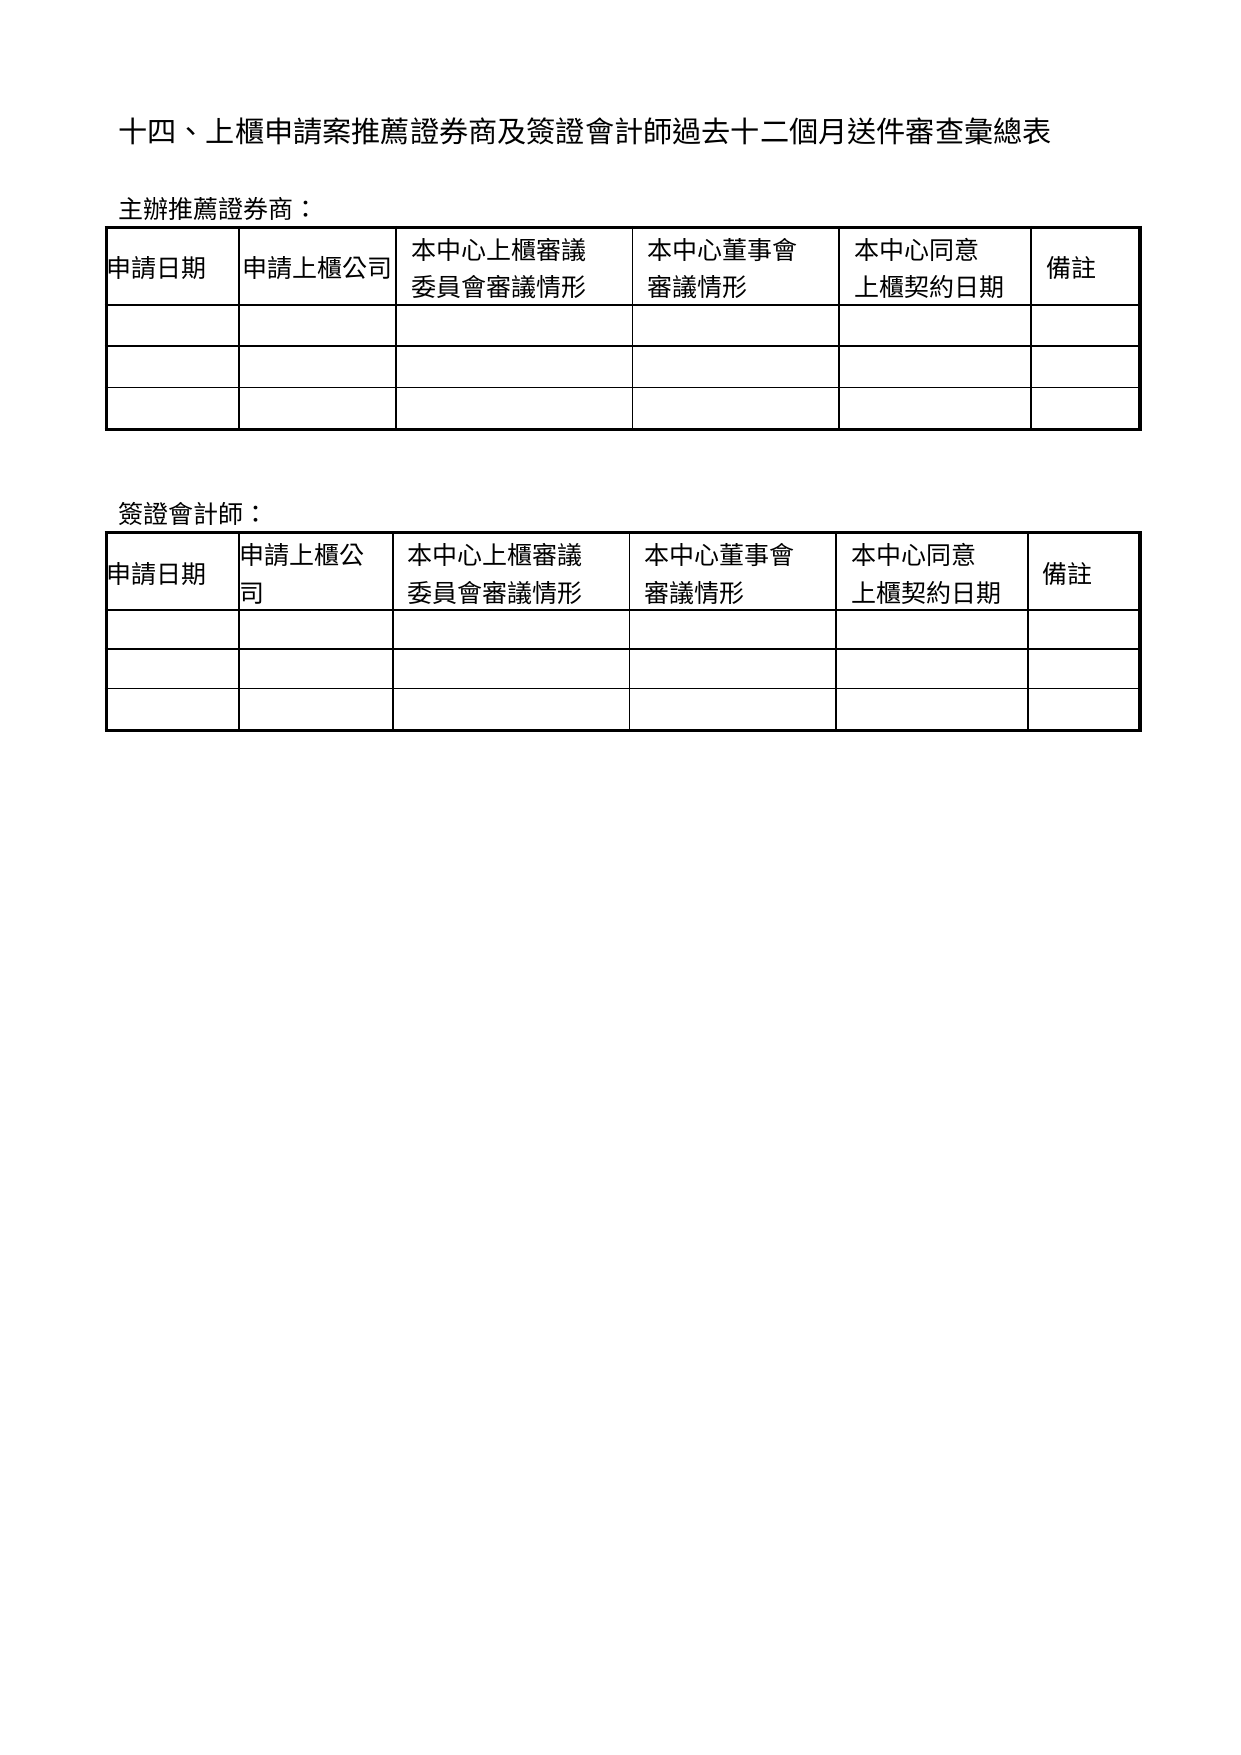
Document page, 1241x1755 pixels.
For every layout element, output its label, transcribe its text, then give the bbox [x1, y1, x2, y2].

table_header 備註 [1029, 534, 1138, 609]
table_cell [840, 306, 1030, 345]
table_cell [1032, 347, 1138, 387]
table_cell [240, 306, 395, 345]
table_cell [630, 689, 835, 729]
table_header 本中心上櫃審議 委員會審議情形 [397, 229, 632, 304]
table_cell [394, 689, 629, 729]
table_cell [630, 650, 835, 687]
table_cell [840, 347, 1030, 387]
table_header 本中心董事會 審議情形 [630, 534, 835, 609]
text 主辦推薦證券商： [118, 188, 1101, 226]
table_cell [633, 388, 838, 428]
table_cell [1032, 388, 1138, 428]
table_cell [837, 611, 1027, 648]
table_header 本中心上櫃審議 委員會審議情形 [394, 534, 629, 609]
table_cell [397, 306, 632, 345]
table_cell [840, 388, 1030, 428]
table_cell [394, 650, 629, 687]
text 簽證會計師： [118, 494, 1101, 531]
text 十四、上櫃申請案推薦證券商及簽證會計師過去十二個月送件審查彙總表 [118, 108, 1122, 151]
table_cell [108, 650, 238, 687]
table_cell [394, 611, 629, 648]
table_cell [837, 650, 1027, 687]
table_cell [240, 388, 395, 428]
table_header 本中心同意 上櫃契約日期 [837, 534, 1027, 609]
table_cell [630, 611, 835, 648]
table_header 申請日期 [108, 229, 238, 304]
table_cell [1032, 306, 1138, 345]
table_cell [240, 689, 392, 729]
table_header 申請上櫃公司 [240, 534, 392, 609]
table_cell [240, 611, 392, 648]
table_cell [108, 689, 238, 729]
table_cell [397, 347, 632, 387]
table_cell [397, 388, 632, 428]
table_cell [108, 306, 238, 345]
table_header 備註 [1032, 229, 1138, 304]
table_cell [108, 611, 238, 648]
table_cell [633, 347, 838, 387]
table_header 本中心董事會 審議情形 [633, 229, 838, 304]
table_cell [1029, 650, 1138, 687]
table_header 申請日期 [108, 534, 238, 609]
table_cell [240, 347, 395, 387]
table_cell [240, 650, 392, 687]
table_cell [1029, 611, 1138, 648]
table_cell [1029, 689, 1138, 729]
table_cell [108, 347, 238, 387]
table_header 申請上櫃公司 [240, 229, 395, 304]
table_cell [108, 388, 238, 428]
table_header 本中心同意 上櫃契約日期 [840, 229, 1030, 304]
table_cell [633, 306, 838, 345]
table_cell [837, 689, 1027, 729]
